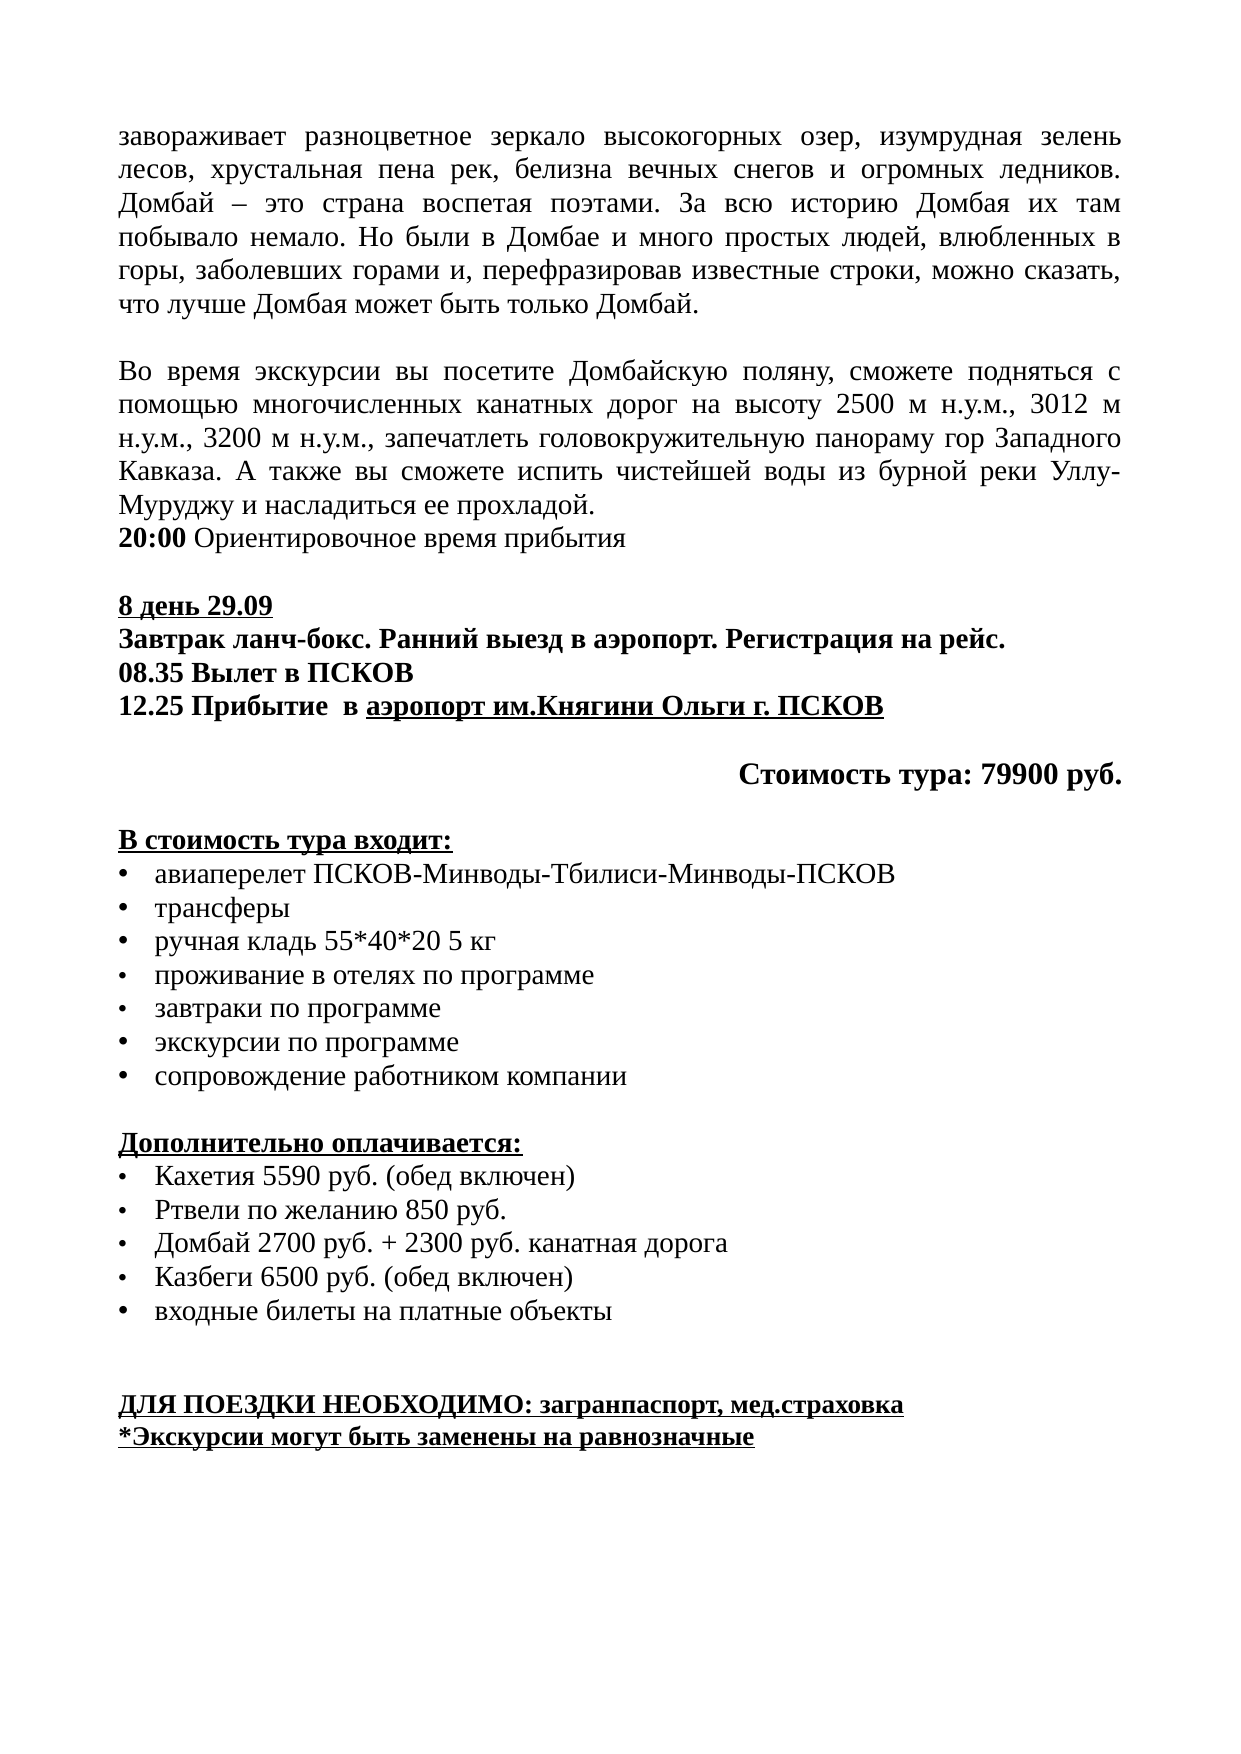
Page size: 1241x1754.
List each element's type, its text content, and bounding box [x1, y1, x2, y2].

list трансферы [81, 890, 1122, 923]
list Кахетия 5590 руб. (обед включен) [81, 1158, 1122, 1192]
text В стоимость тура входит: [118, 822, 1122, 856]
list экскурсии по программе [81, 1024, 1122, 1058]
text 8 день 29.09 Завтрак ланч-бокс. Ранний выезд в аэропорт. Регистрация на рейс. 08.35 Вылет в ПСКОВ [118, 588, 1122, 688]
text 12.25 Прибытие в аэропорт им.Княгини Ольги г. ПСКОВ [118, 688, 1122, 722]
list входные билеты на платные объекты [81, 1293, 1122, 1326]
text 20:00 Ориентировочное время прибытия [118, 521, 1122, 554]
text Дополнительно оплачивается: [118, 1125, 1122, 1158]
text Стоимость тура: 79900 руб. [118, 755, 1122, 791]
list Домбай 2700 руб. + 2300 руб. канатная дорога [81, 1226, 1122, 1259]
text *Экскурсии могут быть заменены на равнозначные [81, 1420, 1122, 1451]
text Во время экскурсии вы посетите Домбайскую поляну, сможете подняться с помощью многочисленных канатных дорог на высоту 2500 м н.у.м., 3012 м н.у.м., 3200 м н.у.м., запечатлеть головокружительную панораму гор Западного Кавказа. А также вы сможете испить чистейшей воды из бурной реки Уллу-Муруджу и насладиться ее прохладой. [118, 319, 1122, 521]
list завтраки по программе [81, 991, 1122, 1024]
list сопровождение работником компании [81, 1058, 1122, 1091]
text завораживает разноцветное зеркало высокогорных озер, изумрудная зелень лесов, хрустальная пена рек, белизна вечных снегов и огромных ледников. Домбай – это страна воспетая поэтами. За всю историю Домбая их там побывало немало. Но были в Домбае и много простых людей, влюбленных в горы, заболевших горами и, перефразировав известные строки, можно сказать, что лучше Домбая может быть только Домбай. [118, 118, 1122, 319]
list ручная кладь 55*40*20 5 кг [81, 923, 1122, 957]
list авиаперелет ПСКОВ-Минводы-Тбилиси-Минводы-ПСКОВ [81, 856, 1122, 890]
text ДЛЯ ПОЕЗДКИ НЕОБХОДИМО: загранпаспорт, мед.страховка [81, 1388, 1122, 1420]
list Казбеги 6500 руб. (обед включен) [81, 1259, 1122, 1293]
list Ртвели по желанию 850 руб. [81, 1192, 1122, 1226]
list проживание в отелях по программе [81, 957, 1122, 991]
